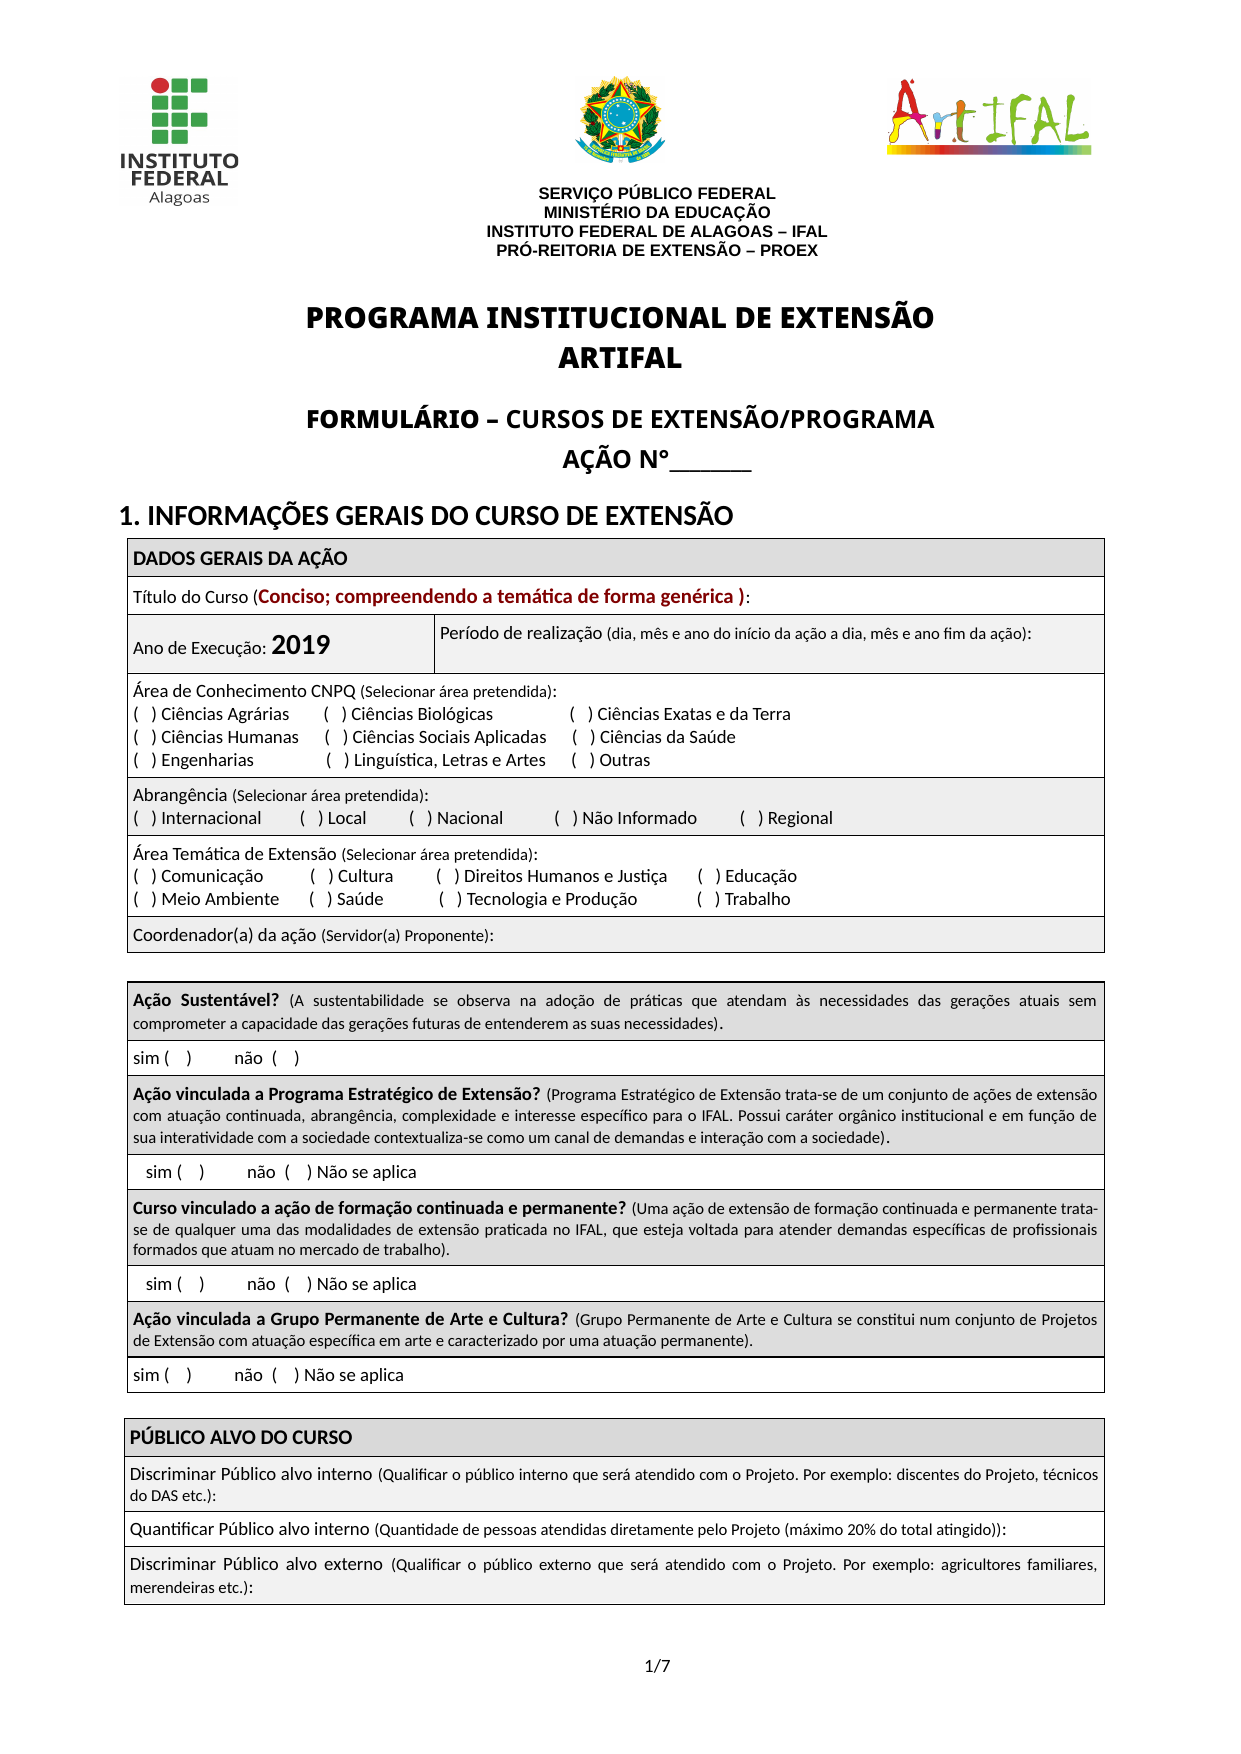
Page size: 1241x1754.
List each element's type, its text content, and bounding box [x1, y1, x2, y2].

table_cell Ação vinculada a Grupo Permanente de Arte e Cultura? (Grupo Permanente de Arte e Cultura se constitui num conjunto de Projetos de Extensão com atuação específica em arte e caracterizado por uma atuação permanente). [128, 1302, 1104, 1356]
table_cell sim ( ) não ( ) Não se aplica [128, 1155, 1104, 1189]
table_cell Título do Curso (Conciso; compreendendo a temática de forma genérica ): [128, 577, 1104, 614]
table_cell sim ( ) não ( ) Não se aplica [128, 1266, 1104, 1301]
table_cell sim ( ) não ( ) [128, 1041, 1104, 1075]
table_cell Ação vinculada a Programa Estratégico de Extensão? (Programa Estratégico de Extensão trata-se de um conjunto de ações de extensão com atuação continuada, abrangência, complexidade e interesse específico para o IFAL. Possui caráter orgânico institucional e em função de sua interatividade com a sociedade contextualiza-se como um canal de demandas e interação com a sociedade). [128, 1076, 1104, 1154]
subtitle FORMULÁRIO – CURSOS DE EXTENSÃO/PROGRAMA [118, 402, 1122, 436]
table_header DADOS GERAIS DA AÇÃO [128, 539, 1104, 576]
table_cell Curso vinculado a ação de formação continuada e permanente? (Uma ação de extensão de formação continuada e permanente trata-se de qualquer uma das modalidades de extensão praticada no IFAL, que esteja voltada para atender demandas específicas de profissionais formados que atuam no mercado de trabalho). [128, 1190, 1104, 1265]
table_cell Coordenador(a) da ação (Servidor(a) Proponente): [128, 917, 1104, 952]
table_cell Ano de Execução: 2019 [128, 615, 434, 672]
table_cell Discriminar Público alvo externo (Qualificar o público externo que será atendido com o Projeto. Por exemplo: agricultores familiares, merendeiras etc.): [125, 1547, 1104, 1603]
subtitle PROGRAMA INSTITUCIONAL DE EXTENSÃO [118, 297, 1122, 337]
subtitle ARTIFAL [118, 337, 1122, 377]
picture [575, 76, 666, 163]
text AÇÃO N°________ [118, 442, 1122, 476]
table_header PÚBLICO ALVO DO CURSO [125, 1419, 1104, 1456]
table_cell Área Temática de Extensão (Selecionar área pretendida): ( ) Comunicação ( ) Cultura ( ) Direitos Humanos e Justiça ( ) Educação ( ) Meio Ambiente ( ) Saúde ( ) Tecnologia e Produção ( ) Trabalho [128, 836, 1104, 916]
table_cell Abrangência (Selecionar área pretendida): ( ) Internacional ( ) Local ( ) Nacional ( ) Não Informado ( ) Regional [128, 778, 1104, 835]
table_cell Período de realização (dia, mês e ano do início da ação a dia, mês e ano fim da ação): [435, 615, 1104, 672]
subtitle 1. INFORMAÇÕES GERAIS DO CURSO DE EXTENSÃO [118, 497, 1122, 532]
table_header Ação Sustentável? (A sustentabilidade se observa na adoção de práticas que atendam às necessidades das gerações atuais sem comprometer a capacidade das gerações futuras de entenderem as suas necessidades). [128, 983, 1104, 1040]
picture [119, 76, 239, 206]
table_cell Discriminar Público alvo interno (Qualificar o público interno que será atendido com o Projeto. Por exemplo: discentes do Projeto, técnicos do DAS etc.): [125, 1457, 1104, 1511]
table_cell Área de Conhecimento CNPQ (Selecionar área pretendida): ( ) Ciências Agrárias ( ) Ciências Biológicas ( ) Ciências Exatas e da Terra ( ) Ciências Humanas ( ) Ciências Sociais Aplicadas ( ) Ciências da Saúde ( ) Engenharias ( ) Linguística, Letras e Artes ( ) Outras [128, 674, 1104, 777]
picture [887, 78, 1092, 156]
table_cell sim ( ) não ( ) Não se aplica [128, 1358, 1104, 1392]
table_cell Quantificar Público alvo interno (Quantidade de pessoas atendidas diretamente pelo Projeto (máximo 20% do total atingido)): [125, 1512, 1104, 1546]
